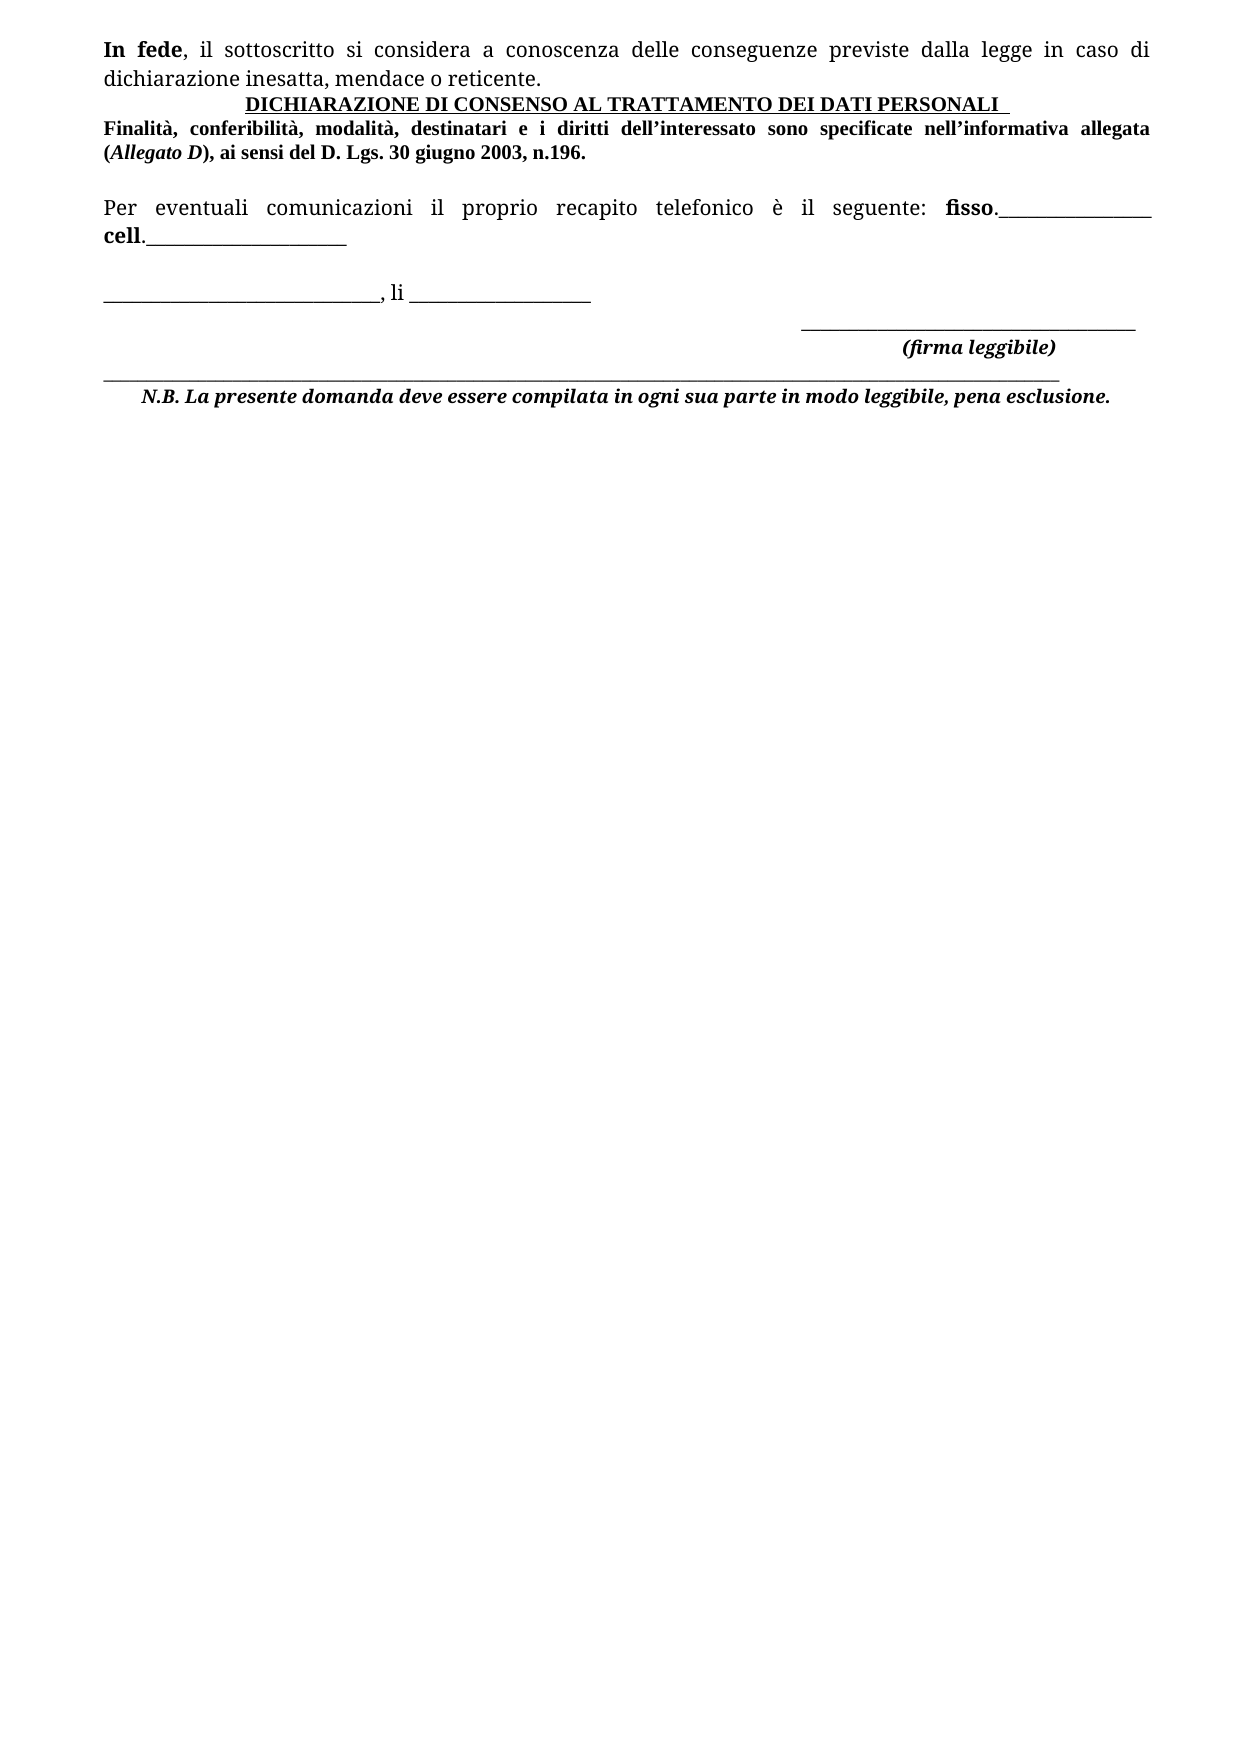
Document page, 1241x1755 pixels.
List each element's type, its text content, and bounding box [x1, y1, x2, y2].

text _____________________________, li ___________________ ___________________________________ [103, 278, 1152, 335]
text _______________________________________________________________________________________________________________ [103, 359, 1152, 384]
text (firma leggibile) [778, 335, 1152, 359]
text Finalità, conferibilità, modalità, destinatari e i diritti dell’interessato sono specificate nell’informativa allegata (Allegato D), ai sensi del D. Lgs. 30 giugno 2003, n.196. [103, 116, 1152, 164]
text Per eventuali comunicazioni il proprio recapito telefonico è il seguente: fisso.________________ cell._____________________ [103, 193, 1152, 250]
text DICHIARAZIONE DI CONSENSO AL TRATTAMENTO DEI DATI PERSONALI [103, 92, 1152, 116]
text N.B. La presente domanda deve essere compilata in ogni sua parte in modo leggibile, pena esclusione. [103, 384, 1152, 408]
text In fede, il sottoscritto si considera a conoscenza delle conseguenze previste dalla legge in caso di dichiarazione inesatta, mendace o reticente. [103, 35, 1152, 92]
